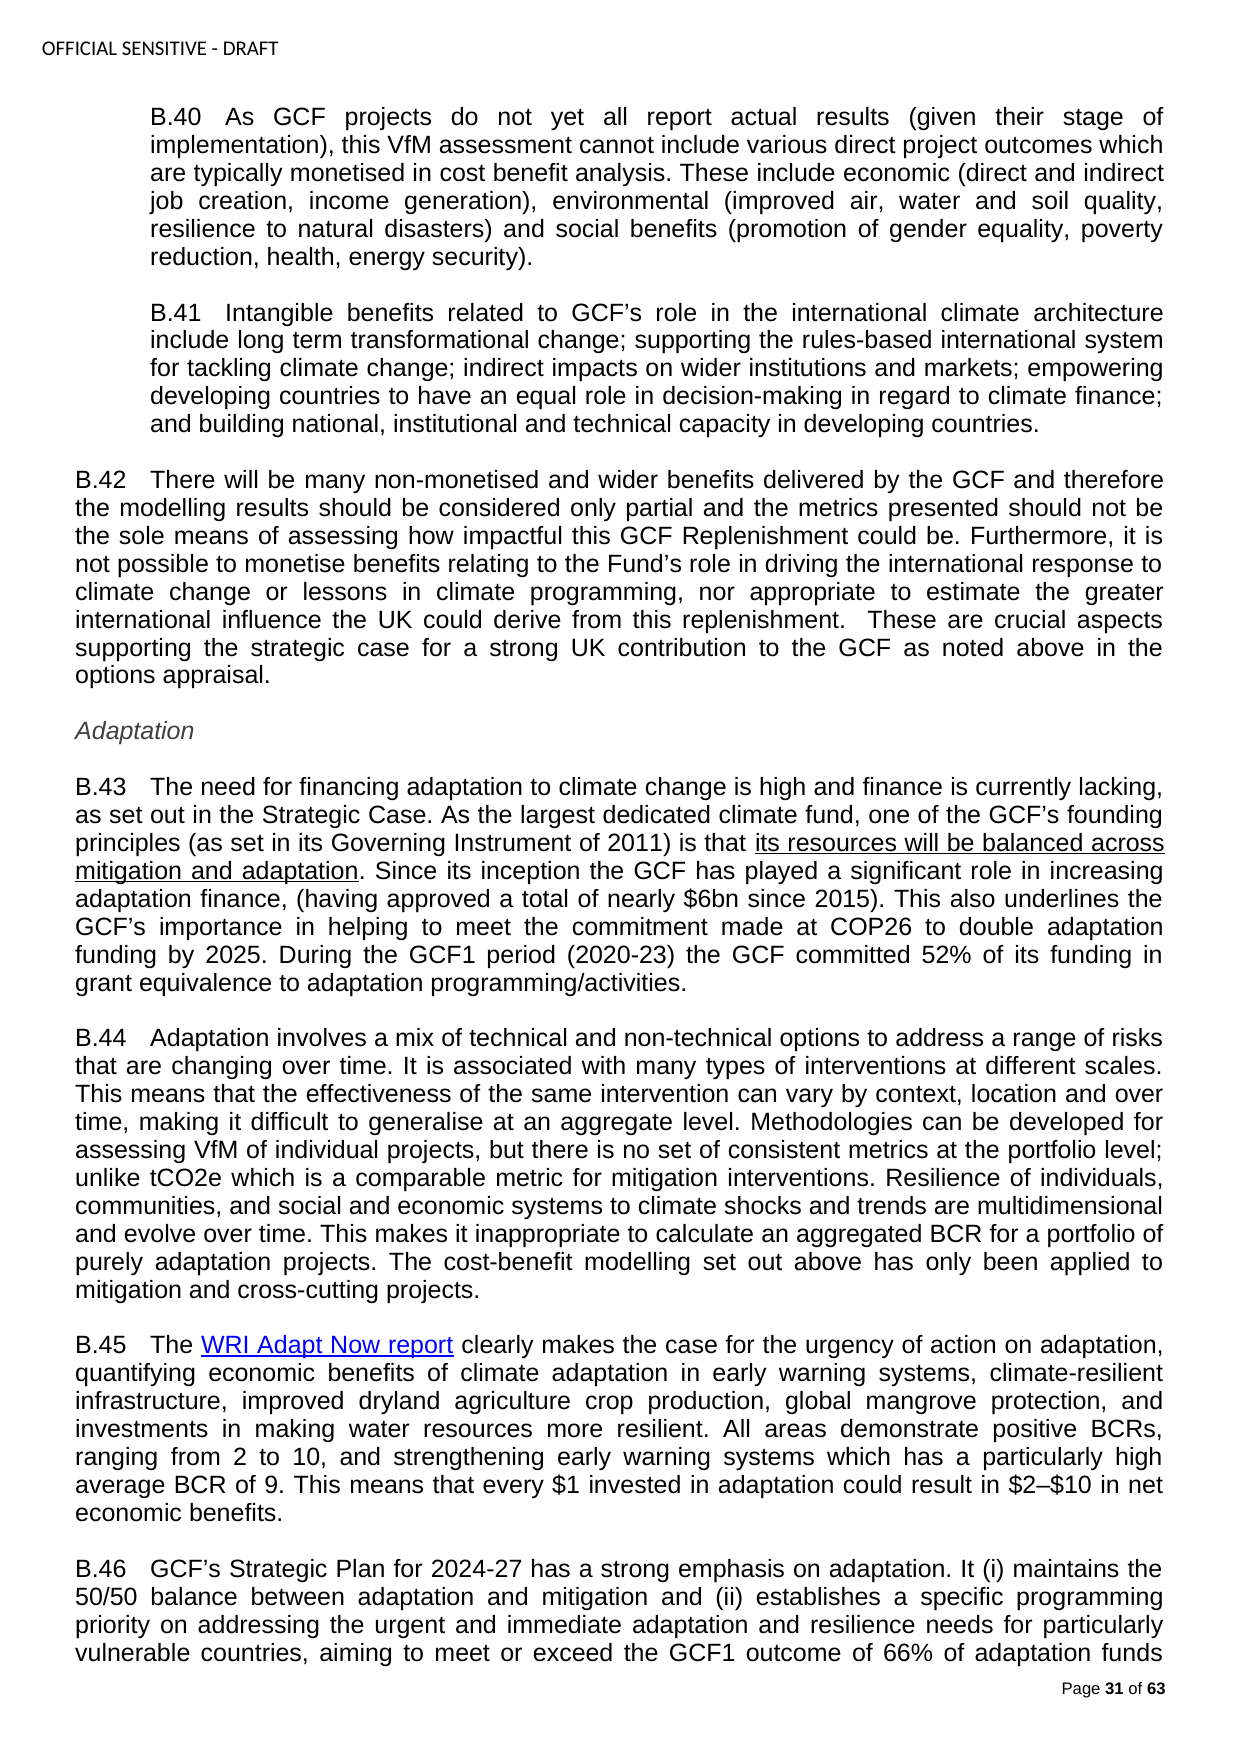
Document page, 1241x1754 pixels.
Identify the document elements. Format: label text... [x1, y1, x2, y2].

text B.45 The WRI Adapt Now report clearly makes the case for the urgency of action on adaptation, quantifying economic benefits of climate adaptation in early warning systems, climate-resilient infrastructure, improved dryland agriculture crop production, global mangrove protection, and investments in making water resources more resilient. All areas demonstrate positive BCRs, ranging from 2 to 10, and strengthening early warning systems which has a particularly high average BCR of 9. This means that every $1 invested in adaptation could result in $2–$10 in net economic benefits. [75, 1331, 1165, 1527]
text B.43 The need for financing adaptation to climate change is high and finance is currently lacking, as set out in the Strategic Case. As the largest dedicated climate fund, one of the GCF’s founding principles (as set in its Governing Instrument of 2011) is that its resources will be balanced across mitigation and adaptation. Since its inception the GCF has played a significant role in increasing adaptation finance, (having approved a total of nearly $6bn since 2015). This also underlines the GCF’s importance in helping to meet the commitment made at COP26 to double adaptation funding by 2025. During the GCF1 period (2020-23) the GCF committed 52% of its funding in grant equivalence to adaptation programming/activities. [75, 773, 1165, 996]
text Adaptation [75, 717, 1165, 745]
text B.42 There will be many non-monetised and wider benefits delivered by the GCF and therefore the modelling results should be considered only partial and the metrics presented should not be the sole means of assessing how impactful this GCF Replenishment could be. Furthermore, it is not possible to monetise benefits relating to the Fund’s role in driving the international response to climate change or lessons in climate programming, nor appropriate to estimate the greater international influence the UK could derive from this replenishment. These are crucial aspects supporting the strategic case for a strong UK contribution to the GCF as noted above in the options appraisal. [75, 466, 1165, 689]
text B.41 Intangible benefits related to GCF’s role in the international climate architecture include long term transformational change; supporting the rules-based international system for tackling climate change; indirect impacts on wider institutions and markets; empowering developing countries to have an equal role in decision-making in regard to climate finance; and building national, institutional and technical capacity in developing countries. [150, 298, 1165, 438]
text B.46 GCF’s Strategic Plan for 2024-27 has a strong emphasis on adaptation. It (i) maintains the 50/50 balance between adaptation and mitigation and (ii) establishes a specific programming priority on addressing the urgent and immediate adaptation and resilience needs for particularly vulnerable countries, aiming to meet or exceed the GCF1 outcome of 66% of adaptation funds [75, 1554, 1165, 1666]
text B.44 Adaptation involves a mix of technical and non-technical options to address a range of risks that are changing over time. It is associated with many types of interventions at different scales. This means that the effectiveness of the same intervention can vary by context, location and over time, making it difficult to generalise at an aggregate level. Methodologies can be developed for assessing VfM of individual projects, but there is no set of consistent metrics at the portfolio level; unlike tCO2e which is a comparable metric for mitigation interventions. Resilience of individuals, communities, and social and economic systems to climate shocks and trends are multidimensional and evolve over time. This makes it inappropriate to calculate an aggregated BCR for a portfolio of purely adaptation projects. The cost-benefit modelling set out above has only been applied to mitigation and cross-cutting projects. [75, 1024, 1165, 1303]
text B.40 As GCF projects do not yet all report actual results (given their stage of implementation), this VfM assessment cannot include various direct project outcomes which are typically monetised in cost benefit analysis. These include economic (direct and indirect job creation, income generation), environmental (improved air, water and soil quality, resilience to natural disasters) and social benefits (promotion of gender equality, poverty reduction, health, energy security). [150, 103, 1165, 270]
